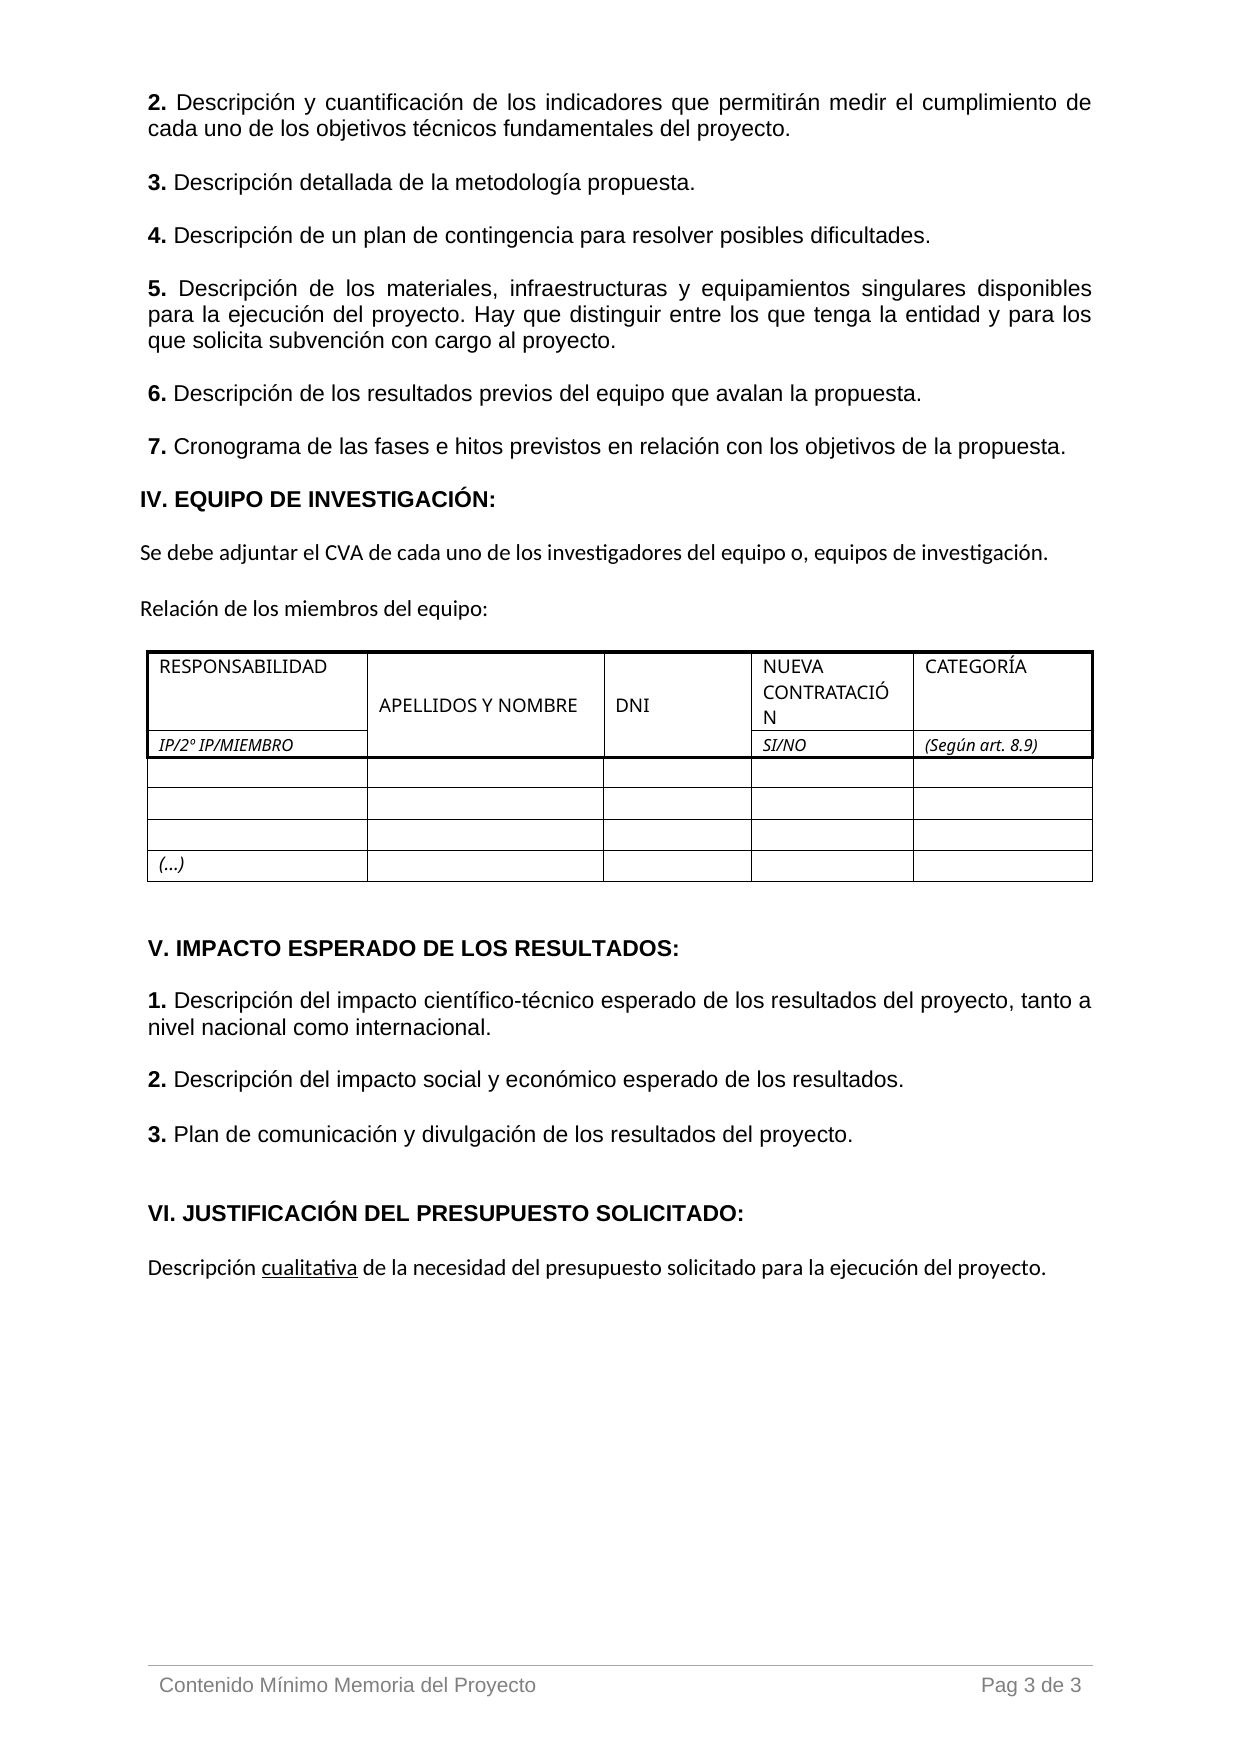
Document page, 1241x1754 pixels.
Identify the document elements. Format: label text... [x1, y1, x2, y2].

table_cell [368, 820, 603, 850]
list 5. Descripción de los materiales, infraestructuras y equipamientos singulares disponibles para la ejecución del proyecto. Hay que distinguir entre los que tenga la entidad y para los que solicita subvención con cargo al proyecto. [148, 275, 1092, 354]
table_cell [604, 820, 751, 850]
list 2. Descripción del impacto social y económico esperado de los resultados. [148, 1066, 1092, 1093]
table_cell [148, 759, 367, 787]
table_cell [368, 788, 603, 818]
table_cell [148, 788, 367, 818]
text Descripción cualitativa de la necesidad del presupuesto solicitado para la ejecución del proyecto. [148, 1253, 1092, 1281]
table_cell [368, 851, 603, 881]
table_header NUEVA CONTRATACIÓN [752, 654, 913, 730]
table_cell (…) [148, 851, 367, 881]
table_cell IP/2º IP/MIEMBRO [149, 731, 367, 756]
list 3. Plan de comunicación y divulgación de los resultados del proyecto. [148, 1121, 1092, 1147]
table_cell (Según art. 8.9) [914, 731, 1091, 756]
table_header RESPONSABILIDAD [149, 654, 367, 730]
table_cell [914, 759, 1092, 787]
table_cell [752, 820, 913, 850]
list IV. EQUIPO DE INVESTIGACIÓN: [140, 486, 1092, 512]
table_header CATEGORÍA [914, 654, 1091, 730]
subtitle VI. JUSTIFICACIÓN DEL PRESUPUESTO SOLICITADO: [148, 1200, 1092, 1226]
list 3. Descripción detallada de la metodología propuesta. [148, 169, 1092, 196]
table_cell [752, 788, 913, 818]
table_cell [914, 788, 1092, 818]
list 7. Cronograma de las fases e hitos previstos en relación con los objetivos de la propuesta. [148, 433, 1092, 459]
table_cell [914, 851, 1092, 881]
table_cell [148, 820, 367, 850]
table_header DNI [605, 654, 751, 756]
list 6. Descripción de los resultados previos del equipo que avalan la propuesta. [148, 380, 1092, 407]
table_cell [752, 851, 913, 881]
list 4. Descripción de un plan de contingencia para resolver posibles dificultades. [148, 222, 1092, 248]
subtitle V. IMPACTO ESPERADO DE LOS RESULTADOS: [148, 935, 1092, 961]
table_cell [604, 759, 751, 787]
list Relación de los miembros del equipo: [140, 594, 1092, 622]
table_header APELLIDOS Y NOMBRE [368, 654, 604, 756]
table_cell [604, 788, 751, 818]
table_cell [368, 759, 603, 787]
list 2. Descripción y cuantificación de los indicadores que permitirán medir el cumplimiento de cada uno de los objetivos técnicos fundamentales del proyecto. [148, 89, 1092, 141]
table_cell SI/NO [752, 731, 913, 756]
table_cell [752, 759, 913, 787]
list Se debe adjuntar el CVA de cada uno de los investigadores del equipo o, equipos de investigación. [140, 538, 1092, 566]
table_cell [604, 851, 751, 881]
table_cell [914, 820, 1092, 850]
list 1. Descripción del impacto científico-técnico esperado de los resultados del proyecto, tanto a nivel nacional como internacional. [148, 987, 1092, 1040]
